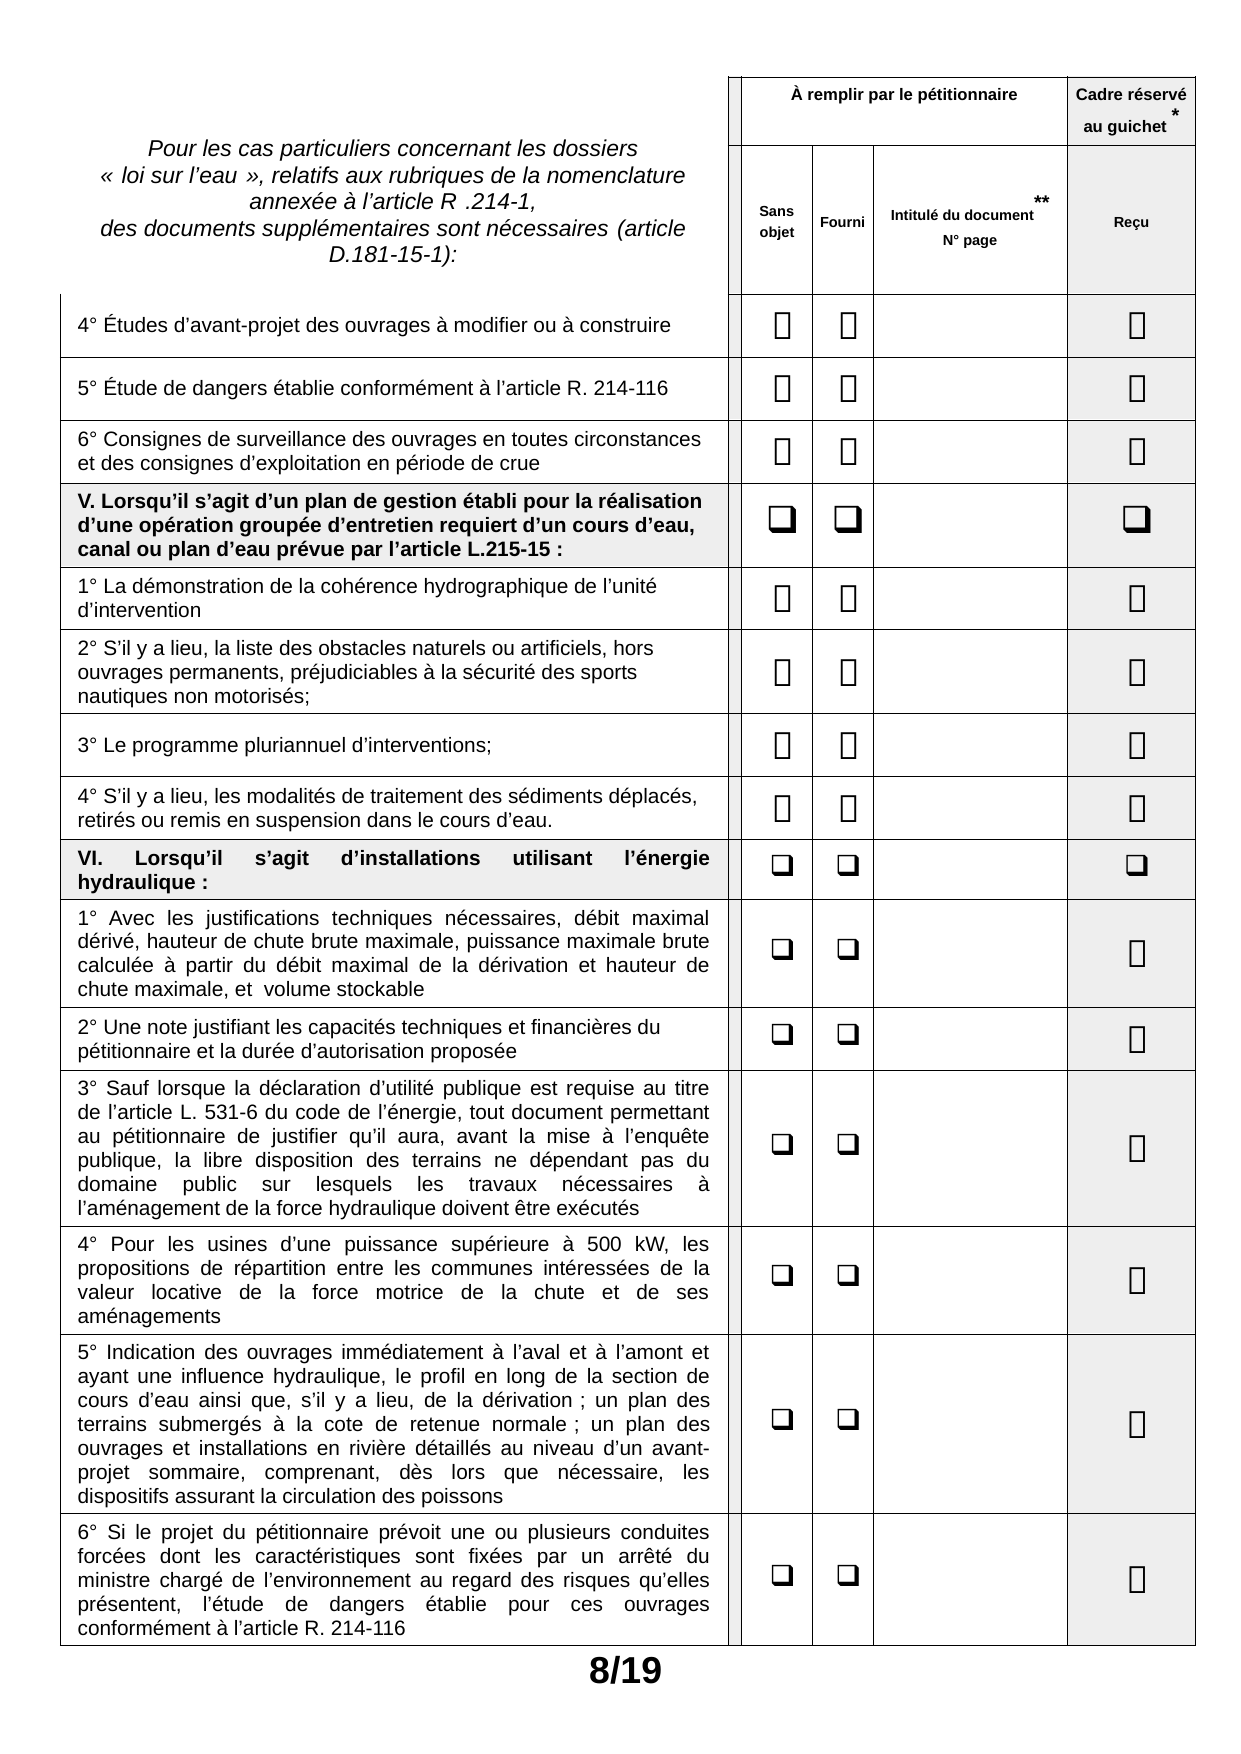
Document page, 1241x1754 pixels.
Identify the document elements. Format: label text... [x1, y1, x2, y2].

table_cell [874, 568, 1067, 629]
table_cell [874, 777, 1067, 839]
table_cell  [813, 421, 873, 482]
table_cell  [742, 1008, 812, 1070]
table_header [729, 78, 741, 145]
table_cell [874, 484, 1067, 566]
table_cell  [813, 777, 873, 839]
table_cell  [1068, 358, 1195, 419]
table_cell [729, 777, 741, 839]
table_cell  [742, 421, 812, 482]
table_cell 6° Consignes de surveillance des ouvrages en toutes circonstances et des consignes d’exploitation en période de crue [61, 421, 728, 482]
table_cell Sans objet [742, 146, 812, 293]
table_cell  [742, 630, 812, 713]
table_cell [874, 630, 1067, 713]
table_cell  [813, 1071, 873, 1226]
table_cell  [1068, 295, 1195, 356]
table_cell  [813, 568, 873, 629]
table_cell  [742, 840, 812, 899]
table_cell  [813, 840, 873, 899]
table_cell 5° Étude de dangers établie conformément à l’article R. 214-116 [61, 358, 728, 419]
table_cell  [813, 630, 873, 713]
table_cell  [1068, 1335, 1195, 1513]
table_cell  [742, 777, 812, 839]
table_cell  [813, 1008, 873, 1070]
table_cell  [742, 484, 812, 566]
table_cell  [742, 358, 812, 419]
table_cell 1° La démonstration de la cohérence hydrographique de l’unité d’intervention [61, 568, 728, 629]
table_cell  [742, 295, 812, 356]
table_cell [729, 1071, 741, 1226]
table_cell Intitulé du document** N° page [874, 146, 1067, 293]
table_cell [729, 358, 741, 419]
table_cell  [742, 1514, 812, 1645]
table_cell [729, 295, 741, 356]
table_cell 4° Pour les usines d’une puissance supérieure à 500 kW, les propositions de répartition entre les communes intéressées de la valeur locative de la force motrice de la chute et de ses aménagements [61, 1227, 728, 1333]
table_cell 2° S’il y a lieu, la liste des obstacles naturels ou artificiels, hors ouvrages permanents, préjudiciables à la sécurité des sports nautiques non motorisés; [61, 630, 728, 713]
table_cell  [813, 1335, 873, 1513]
table_cell 1° Avec les justifications techniques nécessaires, débit maximal dérivé, hauteur de chute brute maximale, puissance maximale brute calculée à partir du débit maximal de la dérivation et hauteur de chute maximale, et volume stockable [61, 900, 728, 1007]
table_cell V. Lorsqu’il s’agit d’un plan de gestion établi pour la réalisation d’une opération groupée d’entretien requiert d’un cours d’eau, canal ou plan d’eau prévue par l’article L.215-15 : [61, 484, 728, 566]
table_cell [729, 484, 741, 566]
table_cell [729, 146, 741, 293]
table_cell  [1068, 568, 1195, 629]
table_cell [729, 714, 741, 776]
table_cell  [742, 714, 812, 776]
table_cell  [1068, 421, 1195, 482]
table_cell [874, 840, 1067, 899]
table_cell Fourni [813, 146, 873, 293]
table_cell  [1068, 840, 1195, 899]
table_cell  [1068, 777, 1195, 839]
table_cell [729, 900, 741, 1007]
table_header Pour les cas particuliers concernant les dossiers « loi sur l’eau », relatifs aux rubriques de la nomenclature annexée à l’article R .214-1, des documents supplémentaires sont nécessaires (article D.181-15-1): [61, 78, 728, 293]
table_cell  [813, 714, 873, 776]
table_cell [729, 421, 741, 482]
table_cell [729, 1008, 741, 1070]
table_cell 6° Si le projet du pétitionnaire prévoit une ou plusieurs conduites forcées dont les caractéristiques sont fixées par un arrêté du ministre chargé de l’environnement au regard des risques qu’elles présentent, l’étude de dangers établie pour ces ouvrages conformément à l’article R. 214-116 [61, 1514, 728, 1645]
table_cell [874, 295, 1067, 356]
table_cell  [813, 900, 873, 1007]
table_cell 3° Le programme pluriannuel d’interventions; [61, 714, 728, 776]
table_cell [874, 900, 1067, 1007]
table_cell [874, 1008, 1067, 1070]
table_cell  [1068, 1008, 1195, 1070]
table_cell [729, 630, 741, 713]
table_cell 2° Une note justifiant les capacités techniques et financières du pétitionnaire et la durée d’autorisation proposée [61, 1008, 728, 1070]
table_cell [729, 840, 741, 899]
table_cell 5° Indication des ouvrages immédiatement à l’aval et à l’amont et ayant une influence hydraulique, le profil en long de la section de cours d’eau ainsi que, s’il y a lieu, de la dérivation ; un plan des terrains submergés à la cote de retenue normale ; un plan des ouvrages et installations en rivière détaillés au niveau d’un avant-projet sommaire, comprenant, dès lors que nécessaire, les dispositifs assurant la circulation des poissons [61, 1335, 728, 1513]
table_cell  [813, 295, 873, 356]
table_cell  [742, 1071, 812, 1226]
table_cell  [1068, 1071, 1195, 1226]
table_cell [874, 1227, 1067, 1333]
table_cell [729, 1514, 741, 1645]
table_cell  [742, 1227, 812, 1333]
table_cell  [742, 568, 812, 629]
table_cell [729, 1335, 741, 1513]
table_cell  [813, 484, 873, 566]
table_cell Reçu [1068, 146, 1195, 293]
table_cell  [1068, 714, 1195, 776]
table_cell [874, 1514, 1067, 1645]
table_cell  [1068, 900, 1195, 1007]
table_cell [874, 358, 1067, 419]
table_cell [874, 421, 1067, 482]
table_cell  [742, 900, 812, 1007]
table_cell  [813, 358, 873, 419]
table_cell [874, 1335, 1067, 1513]
table_cell 4° S’il y a lieu, les modalités de traitement des sédiments déplacés, retirés ou remis en suspension dans le cours d’eau. [61, 777, 728, 839]
table_cell [729, 1227, 741, 1333]
table_cell [874, 714, 1067, 776]
table_cell  [1068, 1227, 1195, 1333]
table_cell  [813, 1227, 873, 1333]
table_cell  [1068, 484, 1195, 566]
table_cell  [742, 1335, 812, 1513]
table_cell VI. Lorsqu’il s’agit d’installations utilisant l’énergie hydraulique : [61, 840, 728, 899]
table_header À remplir par le pétitionnaire [742, 78, 1067, 145]
table_cell  [1068, 1514, 1195, 1645]
table_cell  [1068, 630, 1195, 713]
table_cell 4° Études d’avant-projet des ouvrages à modifier ou à construire [61, 294, 728, 356]
table_cell [874, 1071, 1067, 1226]
table_header Cadre réservé au guichet * [1068, 78, 1195, 145]
table_cell  [813, 1514, 873, 1645]
table_cell 3° Sauf lorsque la déclaration d’utilité publique est requise au titre de l’article L. 531-6 du code de l’énergie, tout document permettant au pétitionnaire de justifier qu’il aura, avant la mise à l’enquête publique, la libre disposition des terrains ne dépendant pas du domaine public sur lesquels les travaux nécessaires à l’aménagement de la force hydraulique doivent être exécutés [61, 1071, 728, 1226]
table_cell [729, 568, 741, 629]
